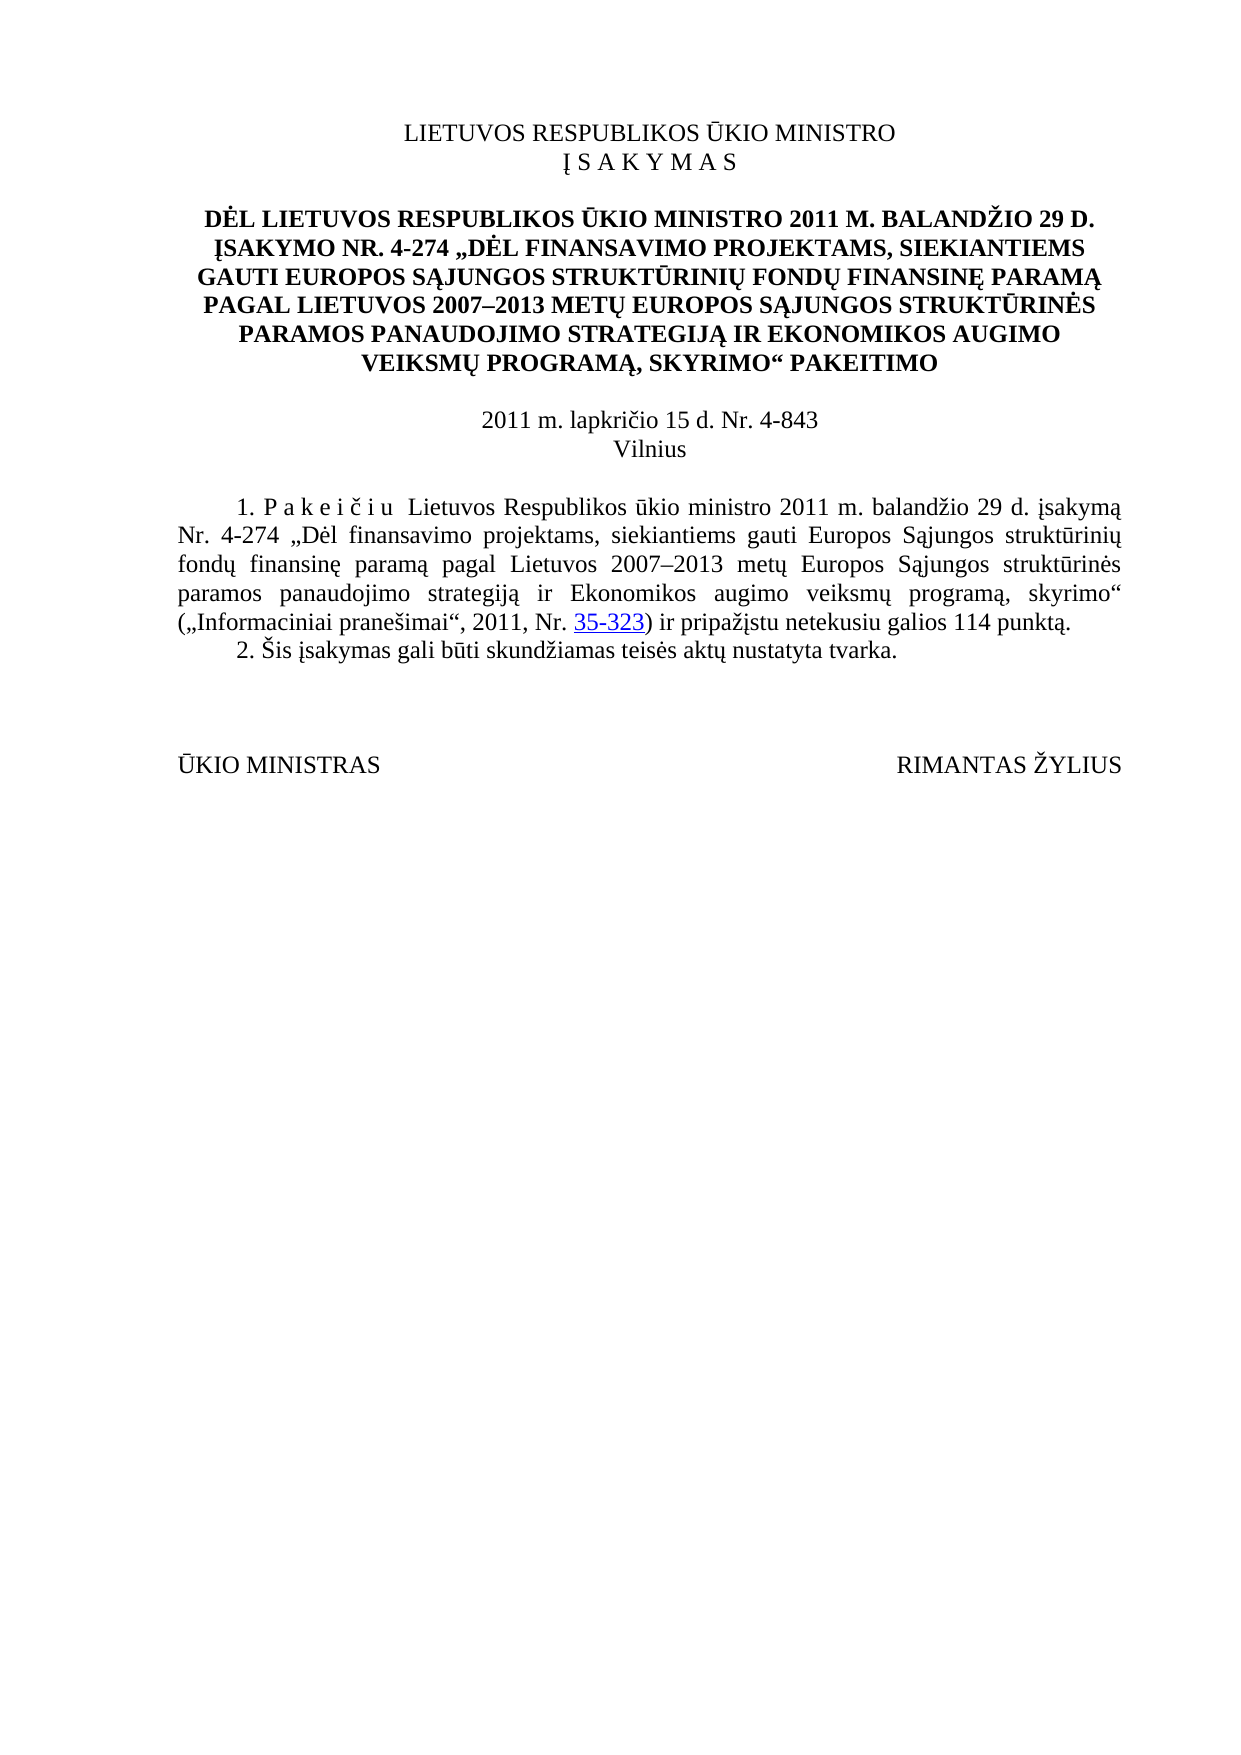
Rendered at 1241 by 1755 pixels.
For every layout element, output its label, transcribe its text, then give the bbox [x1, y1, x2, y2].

text DĖL lietuvos respublikos ūkio ministro 2011 m. balandžio 29 d. įsakymo Nr. 4-274 „dėl finansavimo projektams, siekiantiems gauti europos sąjungos struktūrinių fondų finansinę paramą PAGAL LIETUVOS 2007–2013 METŲ eUROPOS SĄJUNGOS STRUKTŪRINĖS PARAMOS PANAUDOJIMO STRATEGIJĄ IR ekonomikos augimo VEIKSMŲ PROGRAMĄ, SKYRIMO“ pakeitimo [177, 204, 1122, 377]
text 2011 m. lapkričio 15 d. Nr. 4-843 [177, 406, 1122, 434]
text ĮSAKYMAS [177, 147, 1122, 176]
text LIETUVOS RESPUBLIKOS ŪKIO MINISTRO [177, 118, 1122, 147]
text 1. Pakeičiu Lietuvos Respublikos ūkio ministro 2011 m. balandžio 29 d. įsakymą Nr. 4-274 „Dėl finansavimo projektams, siekiantiems gauti Europos Sąjungos struktūrinių fondų finansinę paramą pagal Lietuvos 2007–2013 metų Europos Sąjungos struktūrinės paramos panaudojimo strategiją ir Ekonomikos augimo veiksmų programą, skyrimo“ („Informaciniai pranešimai“, 2011, Nr. 35-323) ir pripažįstu netekusiu galios 114 punktą. [177, 492, 1122, 636]
text Ūkio ministras Rimantas Žylius [177, 751, 1122, 779]
text Vilnius [177, 434, 1122, 463]
text 2. Šis įsakymas gali būti skundžiamas teisės aktų nustatyta tvarka. [177, 636, 1122, 664]
